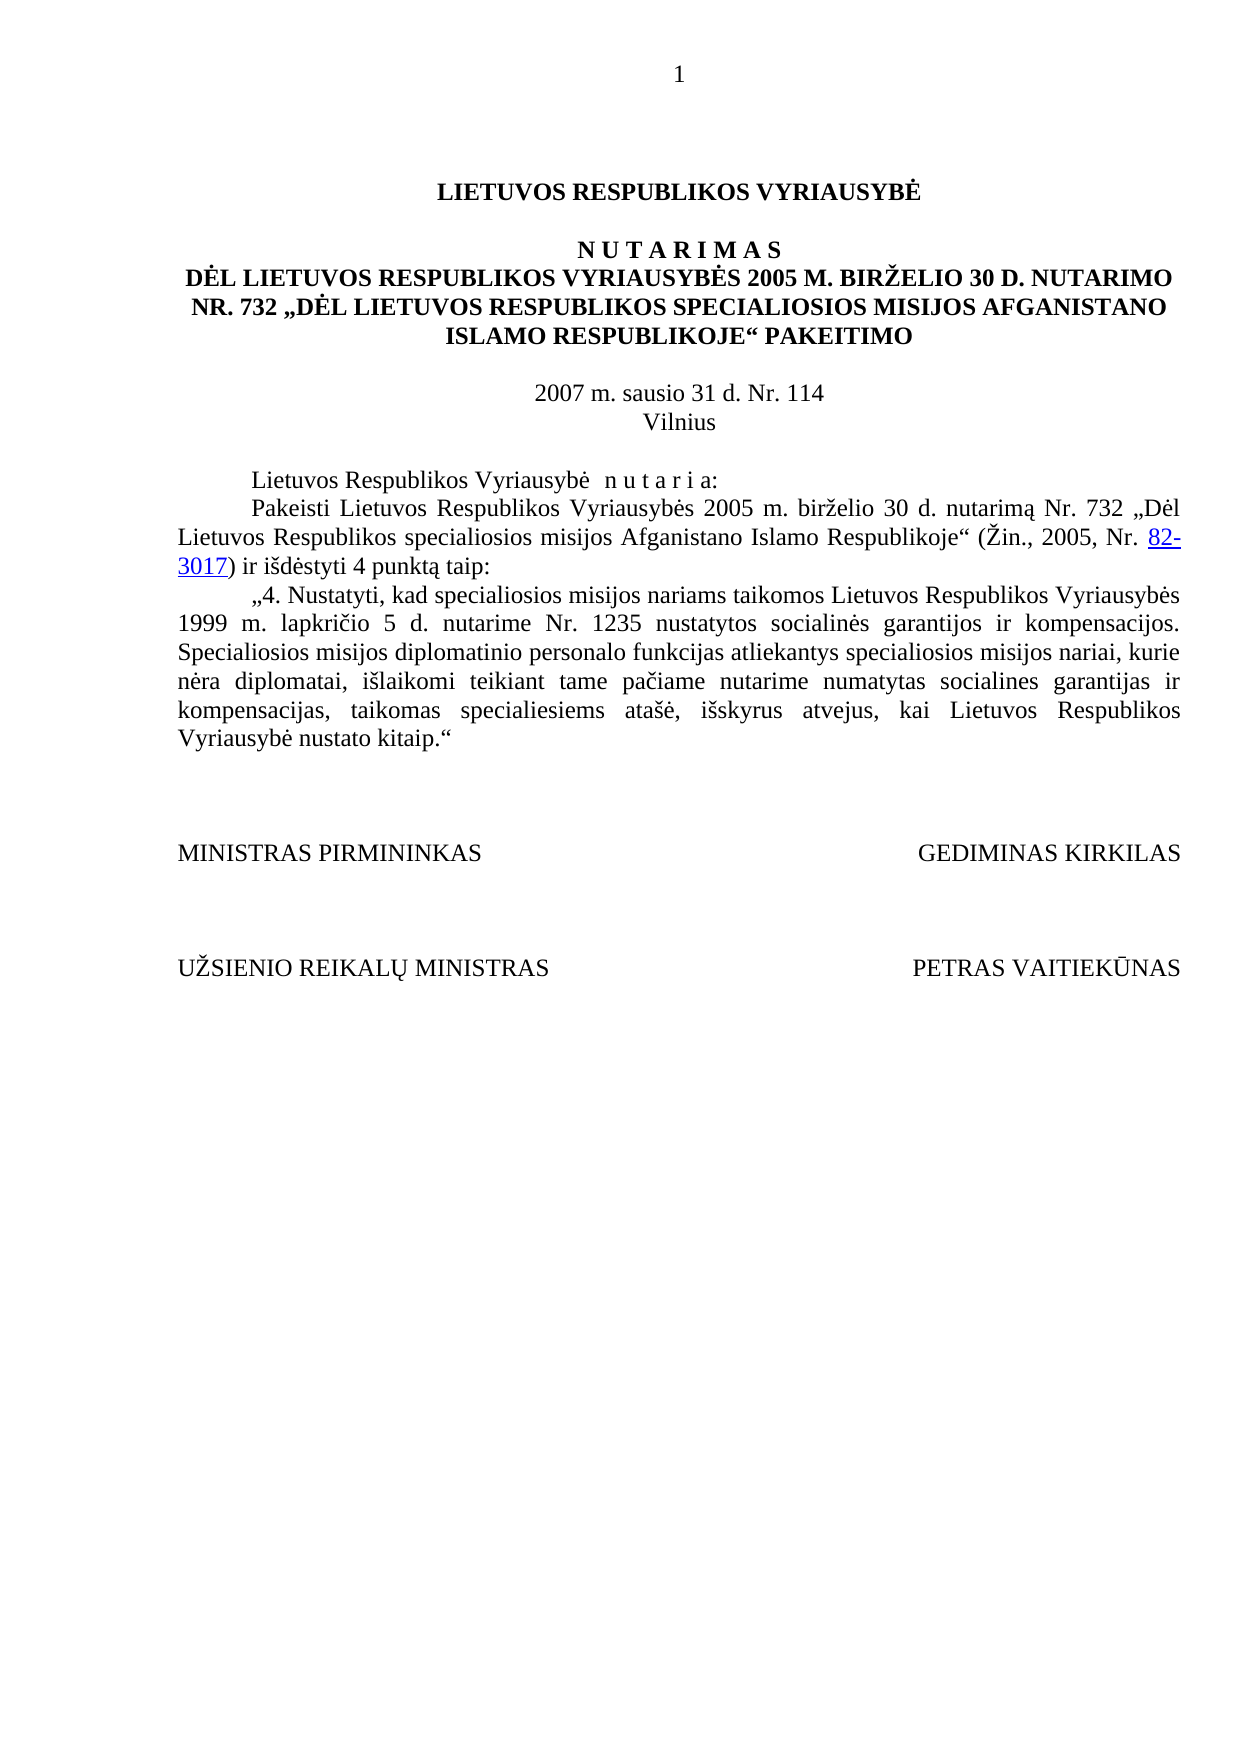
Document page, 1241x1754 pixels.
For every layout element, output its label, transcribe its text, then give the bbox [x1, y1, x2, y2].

text Pakeisti Lietuvos Respublikos Vyriausybės 2005 m. birželio 30 d. nutarimą Nr. 732 „Dėl Lietuvos Respublikos specialiosios misijos Afganistano Islamo Respublikoje“ (Žin., 2005, Nr. 82-3017) ir išdėstyti 4 punktą taip: [177, 493, 1181, 580]
text „4. Nustatyti, kad specialiosios misijos nariams taikomos Lietuvos Respublikos Vyriausybės 1999 m. lapkričio 5 d. nutarime Nr. 1235 nustatytos socialinės garantijos ir kompensacijos. Specialiosios misijos diplomatinio personalo funkcijas atliekantys specialiosios misijos nariai, kurie nėra diplomatai, išlaikomi teikiant tame pačiame nutarime numatytas socialines garantijas ir kompensacijas, taikomas specialiesiems atašė, išskyrus atvejus, kai Lietuvos Respublikos Vyriausybė nustato kitaip.“ [177, 580, 1181, 752]
text Lietuvos Respublikos Vyriausybė nutaria: [177, 465, 1181, 493]
text N U T A R I M A S [177, 235, 1181, 263]
text 2007 m. sausio 31 d. Nr. 114 [177, 378, 1181, 407]
text Ministras Pirmininkas Gediminas Kirkilas [177, 838, 1181, 867]
text Užsienio reikalų ministras Petras Vaitiekūnas [177, 953, 1181, 982]
text LIETUVOS RESPUBLIKOS VYRIAUSYBĖ [177, 177, 1181, 206]
text Vilnius [177, 407, 1181, 436]
text DĖL LIETUVOS RESPUBLIKOS VYRIAUSYBĖS 2005 M. BIRŽELIO 30 D. NUTARIMO NR. 732 „DĖL LIETUVOS RESPUBLIKOS SPECIALIOSIOS MISIJOS AFGANISTANO ISLAMO RESPUBLIKOJE“ PAKEITIMO [177, 263, 1181, 350]
